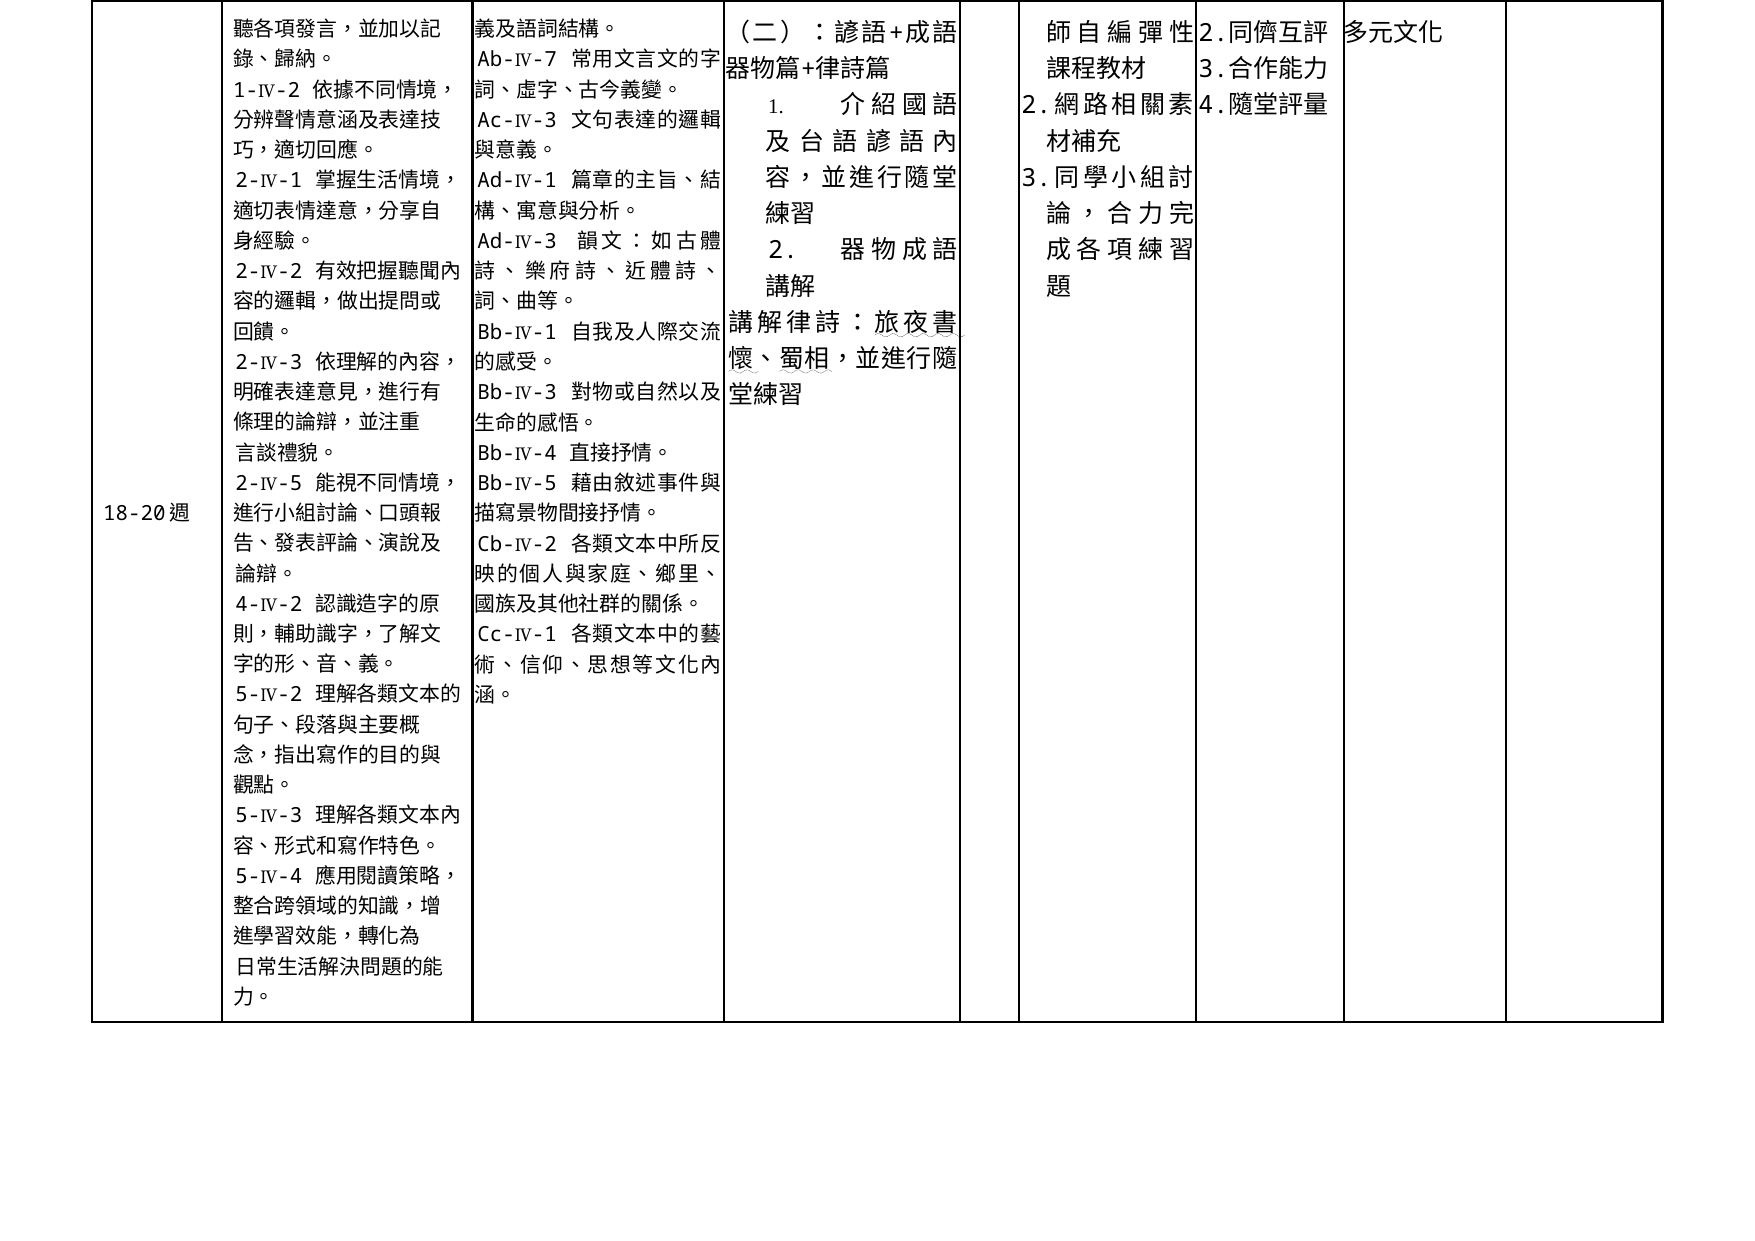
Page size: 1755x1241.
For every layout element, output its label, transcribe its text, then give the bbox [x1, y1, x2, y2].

table_cell 2.同儕互評 3.合作能力 4.隨堂評量 [1197, 2, 1343, 1021]
table_cell [961, 2, 1018, 1021]
table_cell [1507, 2, 1661, 1021]
table_cell 聽各項發言，並加以記錄、歸納。 1-Ⅳ-2 依據不同情境，分辨聲情意涵及表達技巧，適切回應。 2-Ⅳ-1 掌握生活情境，適切表情達意，分享自身經驗。 2-Ⅳ-2 有效把握聽聞內容的邏輯，做出提問或回饋。 2-Ⅳ-3 依理解的內容，明確表達意見，進行有條理的論辯，並注重 言談禮貌。 2-Ⅳ-5 能視不同情境，進行小組討論、口頭報告、發表評論、演說及 論辯。 4-Ⅳ-2 認識造字的原則，輔助識字，了解文字的形、音、義。 5-Ⅳ-2 理解各類文本的句子、段落與主要概念，指出寫作的目的與觀點。 5-Ⅳ-3 理解各類文本內容、形式和寫作特色。 5-Ⅳ-4 應用閱讀策略，整合跨領域的知識，增進學習效能，轉化為 日常生活解決問題的能力。 [223, 2, 471, 1021]
table_cell 18-20週 [93, 2, 221, 1021]
table_cell （二）：諺語+成語器物篇+律詩篇 介紹國語及台語諺語內容，並進行隨堂練習 器物成語講解 講解律詩：旅夜書懷、蜀相，並進行隨堂練習 [725, 2, 959, 1021]
table_cell 義及語詞結構。 Ab-Ⅳ-7 常用文言文的字詞、虛字、古今義變。 Ac-Ⅳ-3 文句表達的邏輯與意義。 Ad-Ⅳ-1 篇章的主旨、結構、寓意與分析。 Ad-Ⅳ-3 韻文：如古體詩、樂府詩、近體詩、詞、曲等。 Bb-Ⅳ-1 自我及人際交流的感受。 Bb-Ⅳ-3 對物或自然以及生命的感悟。 Bb-Ⅳ-4 直接抒情。 Bb-Ⅳ-5 藉由敘述事件與描寫景物間接抒情。 Cb-Ⅳ-2 各類文本中所反映的個人與家庭、鄉里、國族及其他社群的關係。 Cc-Ⅳ-1 各類文本中的藝術、信仰、思想等文化內涵。 [474, 2, 723, 1021]
table_cell 多元文化 [1345, 2, 1505, 1021]
table_cell 師自編彈性課程教材 2.網路相關素材補充 3.同學小組討論，合力完成各項練習題 [1020, 2, 1195, 1021]
